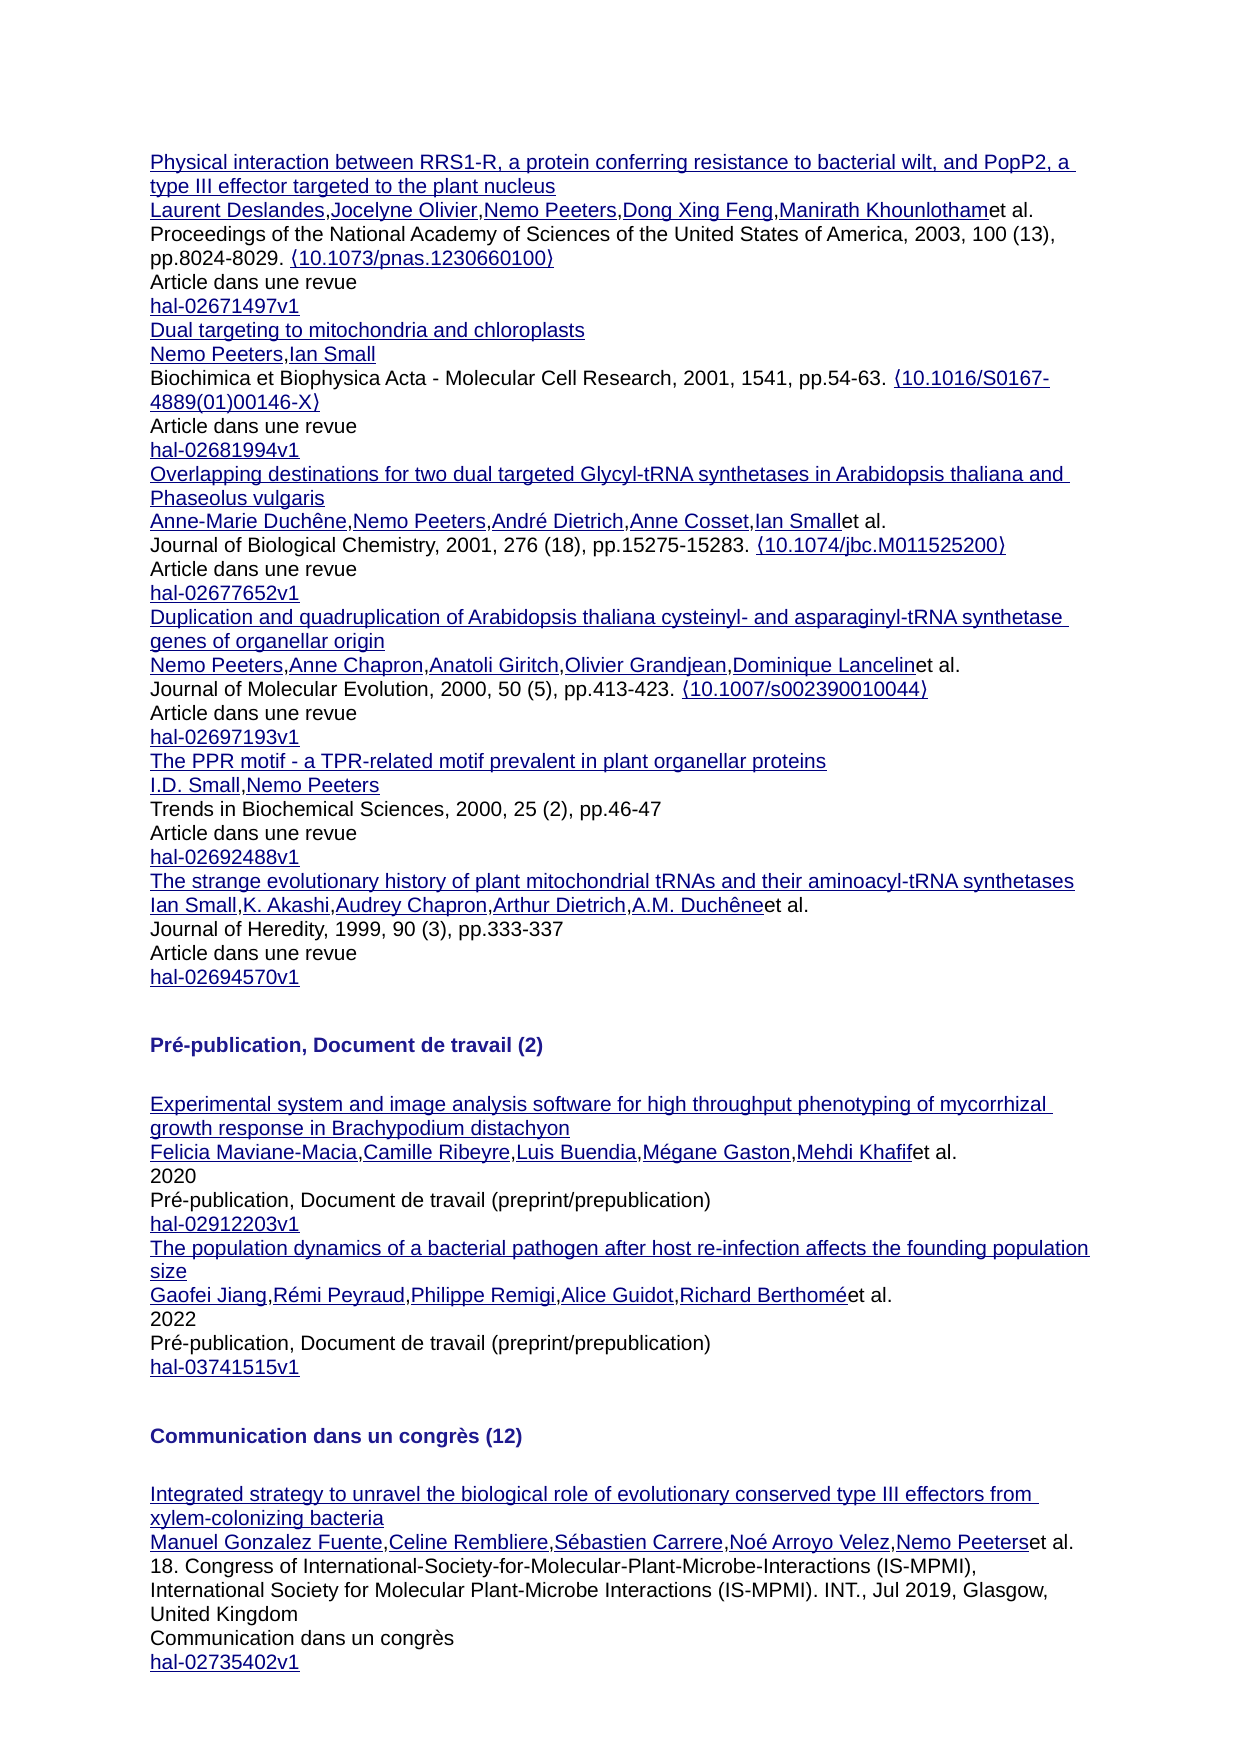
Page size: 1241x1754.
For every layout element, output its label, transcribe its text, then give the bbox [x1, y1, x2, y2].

subtitle Pré-publication, Document de travail (2) [150, 1033, 1090, 1057]
table_cell Physical interaction between RRS1-R, a protein conferring resistance to bacterial wilt, and PopP2, a type III effector targeted to the plant nucleus Laurent Deslandes,Jocelyne Olivier,Nemo Peeters,Dong Xing Feng,Manirath Khounlothamet al. Proceedings of the National Academy of Sciences of the United States of America, 2003, 100 (13), pp.8024-8029. ⟨10.1073/pnas.1230660100⟩ Article dans une revue hal-02671497v1 [150, 150, 1090, 318]
table_cell The population dynamics of a bacterial pathogen after host re-infection affects the founding population [150, 1235, 1090, 1256]
table_cell The strange evolutionary history of plant mitochondrial tRNAs and their aminoacyl-tRNA synthetases Ian Small,K. Akashi,Audrey Chapron,Arthur Dietrich,A.M. Duchêneet al. Journal of Heredity, 1999, 90 (3), pp.333-337 Article dans une revue hal-02694570v1 [150, 869, 1090, 988]
table_cell The PPR motif - a TPR-related motif prevalent in plant organellar proteins I.D. Small,Nemo Peeters Trends in Biochemical Sciences, 2000, 25 (2), pp.46-47 Article dans une revue hal-02692488v1 [150, 749, 1090, 869]
subtitle Communication dans un congrès (12) [150, 1424, 1090, 1448]
table_header Experimental system and image analysis software for high throughput phenotyping of mycorrhizal growth response in Brachypodium distachyon Felicia Maviane-Macia,Camille Ribeyre,Luis Buendia,Mégane Gaston,Mehdi Khafifet al. 2020 Pré-publication, Document de travail (preprint/prepublication) hal-02912203v1 [150, 1092, 1090, 1235]
table_header Integrated strategy to unravel the biological role of evolutionary conserved type III effectors from xylem-colonizing bacteria Manuel Gonzalez Fuente,Celine Rembliere,Sébastien Carrere,Noé Arroyo Velez,Nemo Peeterset al. 18. Congress of International-Society-for-Molecular-Plant-Microbe-Interactions (IS-MPMI), International Society for Molecular Plant-Microbe Interactions (IS-MPMI). INT., Jul 2019, Glasgow, United Kingdom Communication dans un congrès hal-02735402v1 [150, 1482, 1090, 1674]
table_cell Overlapping destinations for two dual targeted Glycyl-tRNA synthetases in Arabidopsis thaliana and Phaseolus vulgaris Anne-Marie Duchêne,Nemo Peeters,André Dietrich,Anne Cosset,Ian Smallet al. Journal of Biological Chemistry, 2001, 276 (18), pp.15275-15283. ⟨10.1074/jbc.M011525200⟩ Article dans une revue hal-02677652v1 [150, 461, 1090, 605]
table_cell size Gaofei Jiang,Rémi Peyraud,Philippe Remigi,Alice Guidot,Richard Berthoméet al. 2022 Pré-publication, Document de travail (preprint/prepublication) hal-03741515v1 [150, 1257, 1090, 1379]
table_cell Duplication and quadruplication of Arabidopsis thaliana cysteinyl- and asparaginyl-tRNA synthetase genes of organellar origin Nemo Peeters,Anne Chapron,Anatoli Giritch,Olivier Grandjean,Dominique Lancelinet al. Journal of Molecular Evolution, 2000, 50 (5), pp.413-423. ⟨10.1007/s002390010044⟩ Article dans une revue hal-02697193v1 [150, 605, 1090, 749]
table_cell Dual targeting to mitochondria and chloroplasts Nemo Peeters,Ian Small Biochimica et Biophysica Acta - Molecular Cell Research, 2001, 1541, pp.54-63. ⟨10.1016/S0167-4889(01)00146-X⟩ Article dans une revue hal-02681994v1 [150, 318, 1090, 461]
